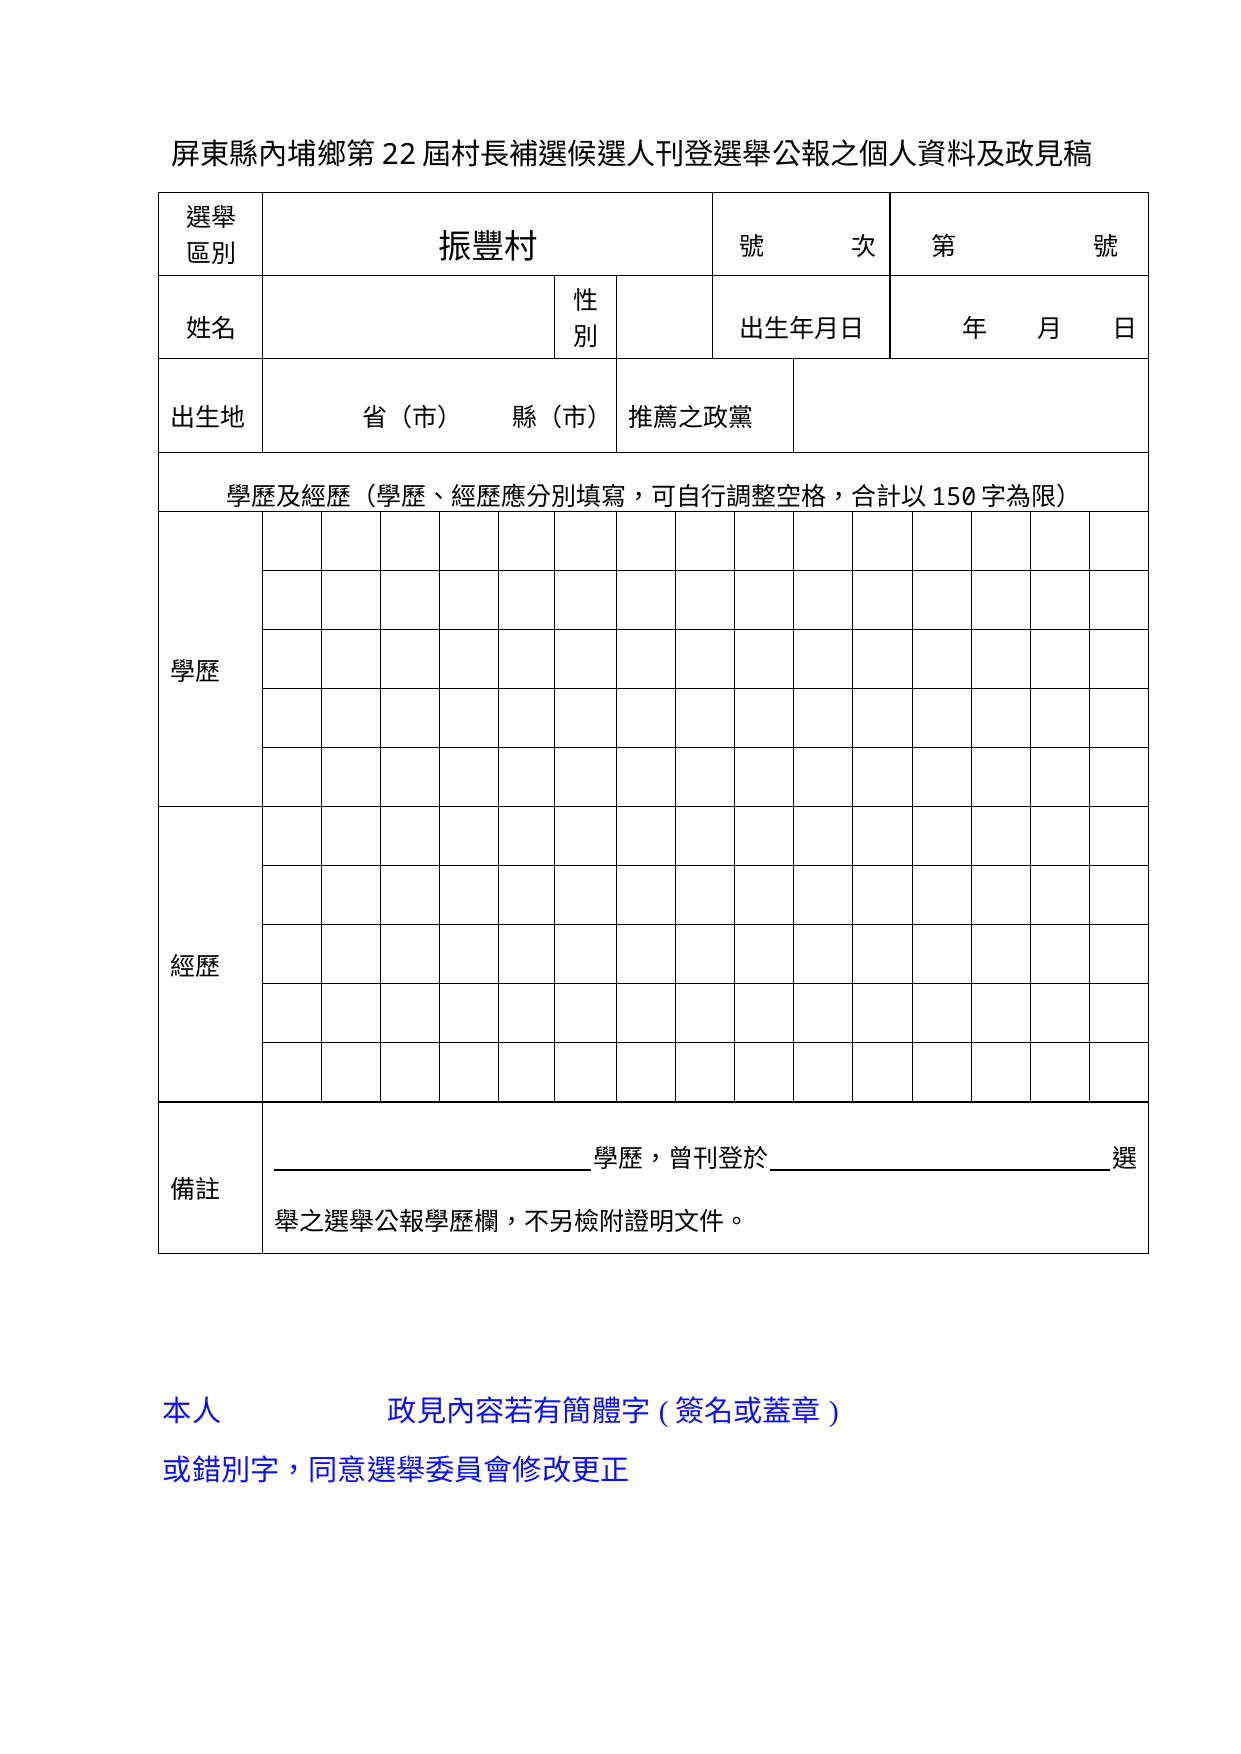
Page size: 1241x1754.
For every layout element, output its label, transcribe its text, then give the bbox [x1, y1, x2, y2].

table_cell [853, 866, 912, 924]
table_cell [913, 925, 971, 983]
table_cell [440, 807, 498, 865]
table_cell [913, 984, 971, 1042]
table_cell [617, 512, 675, 570]
table_cell [1090, 1043, 1148, 1101]
table_cell [322, 748, 380, 806]
table_cell [794, 748, 852, 806]
table_cell [735, 807, 793, 865]
table_cell [1090, 866, 1148, 924]
table_cell [972, 748, 1030, 806]
table_cell [263, 630, 321, 688]
table_cell [1031, 512, 1089, 570]
table_cell [617, 630, 675, 688]
table_cell [440, 630, 498, 688]
table_cell [617, 984, 675, 1042]
table_cell [794, 1043, 852, 1101]
table_cell [794, 866, 852, 924]
table_cell [794, 925, 852, 983]
table_cell [499, 984, 554, 1042]
table_cell [1031, 571, 1089, 629]
table_cell [322, 571, 380, 629]
table_cell [913, 512, 971, 570]
table_cell [853, 984, 912, 1042]
table_cell 年 月 日 [891, 276, 1148, 357]
table_cell [263, 689, 321, 747]
table_cell [972, 512, 1030, 570]
table_cell [676, 925, 734, 983]
table_cell [617, 866, 675, 924]
table_cell [322, 630, 380, 688]
table_cell [794, 984, 852, 1042]
text 屏東縣內埔鄉第22屆村長補選候選人刊登選舉公報之個人資料及政見稿 [148, 111, 1092, 173]
table_cell [440, 689, 498, 747]
table_cell [617, 689, 675, 747]
table_cell [263, 1043, 321, 1101]
table_header 振豐村 [263, 193, 712, 275]
table_cell [499, 512, 554, 570]
table_cell [676, 748, 734, 806]
table_cell [913, 807, 971, 865]
table_cell [913, 748, 971, 806]
table_cell [499, 630, 554, 688]
table_cell [555, 807, 616, 865]
table_cell 省（市） 縣（市） [263, 359, 616, 452]
table_cell [381, 689, 439, 747]
table_cell [1090, 925, 1148, 983]
table_cell 姓名 [159, 276, 262, 357]
table_cell [555, 866, 616, 924]
table_cell [1031, 925, 1089, 983]
table_cell [735, 748, 793, 806]
table_cell 出生地 [159, 359, 262, 452]
table_cell 備註 [159, 1103, 262, 1252]
table_cell [676, 512, 734, 570]
table_cell [735, 925, 793, 983]
table_cell [676, 630, 734, 688]
table_cell [853, 807, 912, 865]
table_cell [555, 512, 616, 570]
table_cell [555, 689, 616, 747]
table_cell [972, 984, 1030, 1042]
table_cell [499, 1043, 554, 1101]
table_cell [322, 807, 380, 865]
table_header 選舉 區別 [159, 193, 262, 275]
table_cell [322, 512, 380, 570]
table_cell [676, 984, 734, 1042]
table_cell [499, 748, 554, 806]
table_cell [263, 512, 321, 570]
table_cell [322, 866, 380, 924]
table_cell [555, 1043, 616, 1101]
table_cell [555, 571, 616, 629]
table_cell [1090, 512, 1148, 570]
table_cell [263, 571, 321, 629]
table_cell [676, 571, 734, 629]
table_cell [735, 984, 793, 1042]
table_cell [794, 359, 1148, 452]
table_cell [555, 630, 616, 688]
table_cell [381, 512, 439, 570]
table_cell [853, 689, 912, 747]
table_cell [1090, 630, 1148, 688]
table_cell 經歷 [159, 807, 262, 1101]
table_cell [853, 748, 912, 806]
table_cell [381, 807, 439, 865]
table_cell [322, 689, 380, 747]
table_cell [1031, 1043, 1089, 1101]
table_cell [499, 807, 554, 865]
table_cell [913, 866, 971, 924]
table_cell 出生年月日 [713, 276, 889, 357]
table_cell [1090, 748, 1148, 806]
table_cell [853, 1043, 912, 1101]
table_cell [263, 276, 554, 357]
table_cell [972, 925, 1030, 983]
table_cell [972, 1043, 1030, 1101]
table_cell [972, 689, 1030, 747]
table_cell [322, 925, 380, 983]
table_cell [853, 571, 912, 629]
table_cell [1090, 807, 1148, 865]
table_cell [617, 571, 675, 629]
table_cell [440, 748, 498, 806]
table_cell [440, 925, 498, 983]
table_cell [499, 571, 554, 629]
table_cell [913, 689, 971, 747]
table_cell [913, 571, 971, 629]
table_cell [1031, 866, 1089, 924]
table_cell [794, 630, 852, 688]
table_cell [794, 571, 852, 629]
table_cell [617, 925, 675, 983]
table_cell [853, 512, 912, 570]
table_cell [555, 925, 616, 983]
table_cell [972, 630, 1030, 688]
table_cell [617, 807, 675, 865]
table_cell [676, 866, 734, 924]
table_cell [263, 748, 321, 806]
table_cell [676, 689, 734, 747]
table_cell [381, 630, 439, 688]
table_cell [381, 1043, 439, 1101]
table_cell [617, 748, 675, 806]
table_cell [499, 866, 554, 924]
table_cell [735, 512, 793, 570]
table_cell [735, 866, 793, 924]
table_cell [322, 1043, 380, 1101]
table_cell [735, 630, 793, 688]
table_cell 學歷 [159, 512, 262, 806]
table_cell [440, 866, 498, 924]
table_cell [263, 866, 321, 924]
table_header 第 號 [891, 193, 1148, 275]
table_cell [853, 925, 912, 983]
table_cell [381, 984, 439, 1042]
table_cell [617, 276, 712, 357]
table_cell [794, 807, 852, 865]
table_cell [1090, 984, 1148, 1042]
table_cell [735, 1043, 793, 1101]
table_cell [853, 630, 912, 688]
table_cell [676, 1043, 734, 1101]
table_cell [1031, 630, 1089, 688]
table_cell [913, 1043, 971, 1101]
table_cell [735, 571, 793, 629]
table_cell [322, 984, 380, 1042]
table_cell [1031, 689, 1089, 747]
table_cell [440, 512, 498, 570]
table_cell [555, 748, 616, 806]
table_cell [794, 689, 852, 747]
table_cell 學歷，曾刊登於 選舉之選舉公報學歷欄，不另檢附證明文件。 [263, 1103, 1148, 1252]
table_cell [440, 984, 498, 1042]
table_cell 推薦之政黨 [617, 359, 793, 452]
table_cell [263, 807, 321, 865]
table_cell 性 別 [555, 276, 616, 357]
table_cell [440, 1043, 498, 1101]
table_cell [1031, 984, 1089, 1042]
table_cell [972, 571, 1030, 629]
table_header 號 次 [713, 193, 889, 275]
table_cell [676, 807, 734, 865]
table_cell [972, 866, 1030, 924]
table_cell [794, 512, 852, 570]
table_cell [381, 925, 439, 983]
table_cell [440, 571, 498, 629]
table_cell 學歷及經歷（學歷、經歷應分別填寫，可自行調整空格，合計以150字為限） [159, 453, 1148, 511]
table_cell [1090, 689, 1148, 747]
table_cell [735, 689, 793, 747]
table_cell [263, 984, 321, 1042]
table_cell [1031, 807, 1089, 865]
table_cell [381, 748, 439, 806]
table_cell [617, 1043, 675, 1101]
table_cell [381, 571, 439, 629]
table_cell [499, 689, 554, 747]
table_cell [972, 807, 1030, 865]
table_cell [913, 630, 971, 688]
table_cell [1090, 571, 1148, 629]
table_cell [263, 925, 321, 983]
table_cell [381, 866, 439, 924]
table_cell [499, 925, 554, 983]
table_cell [1031, 748, 1089, 806]
table_cell [555, 984, 616, 1042]
